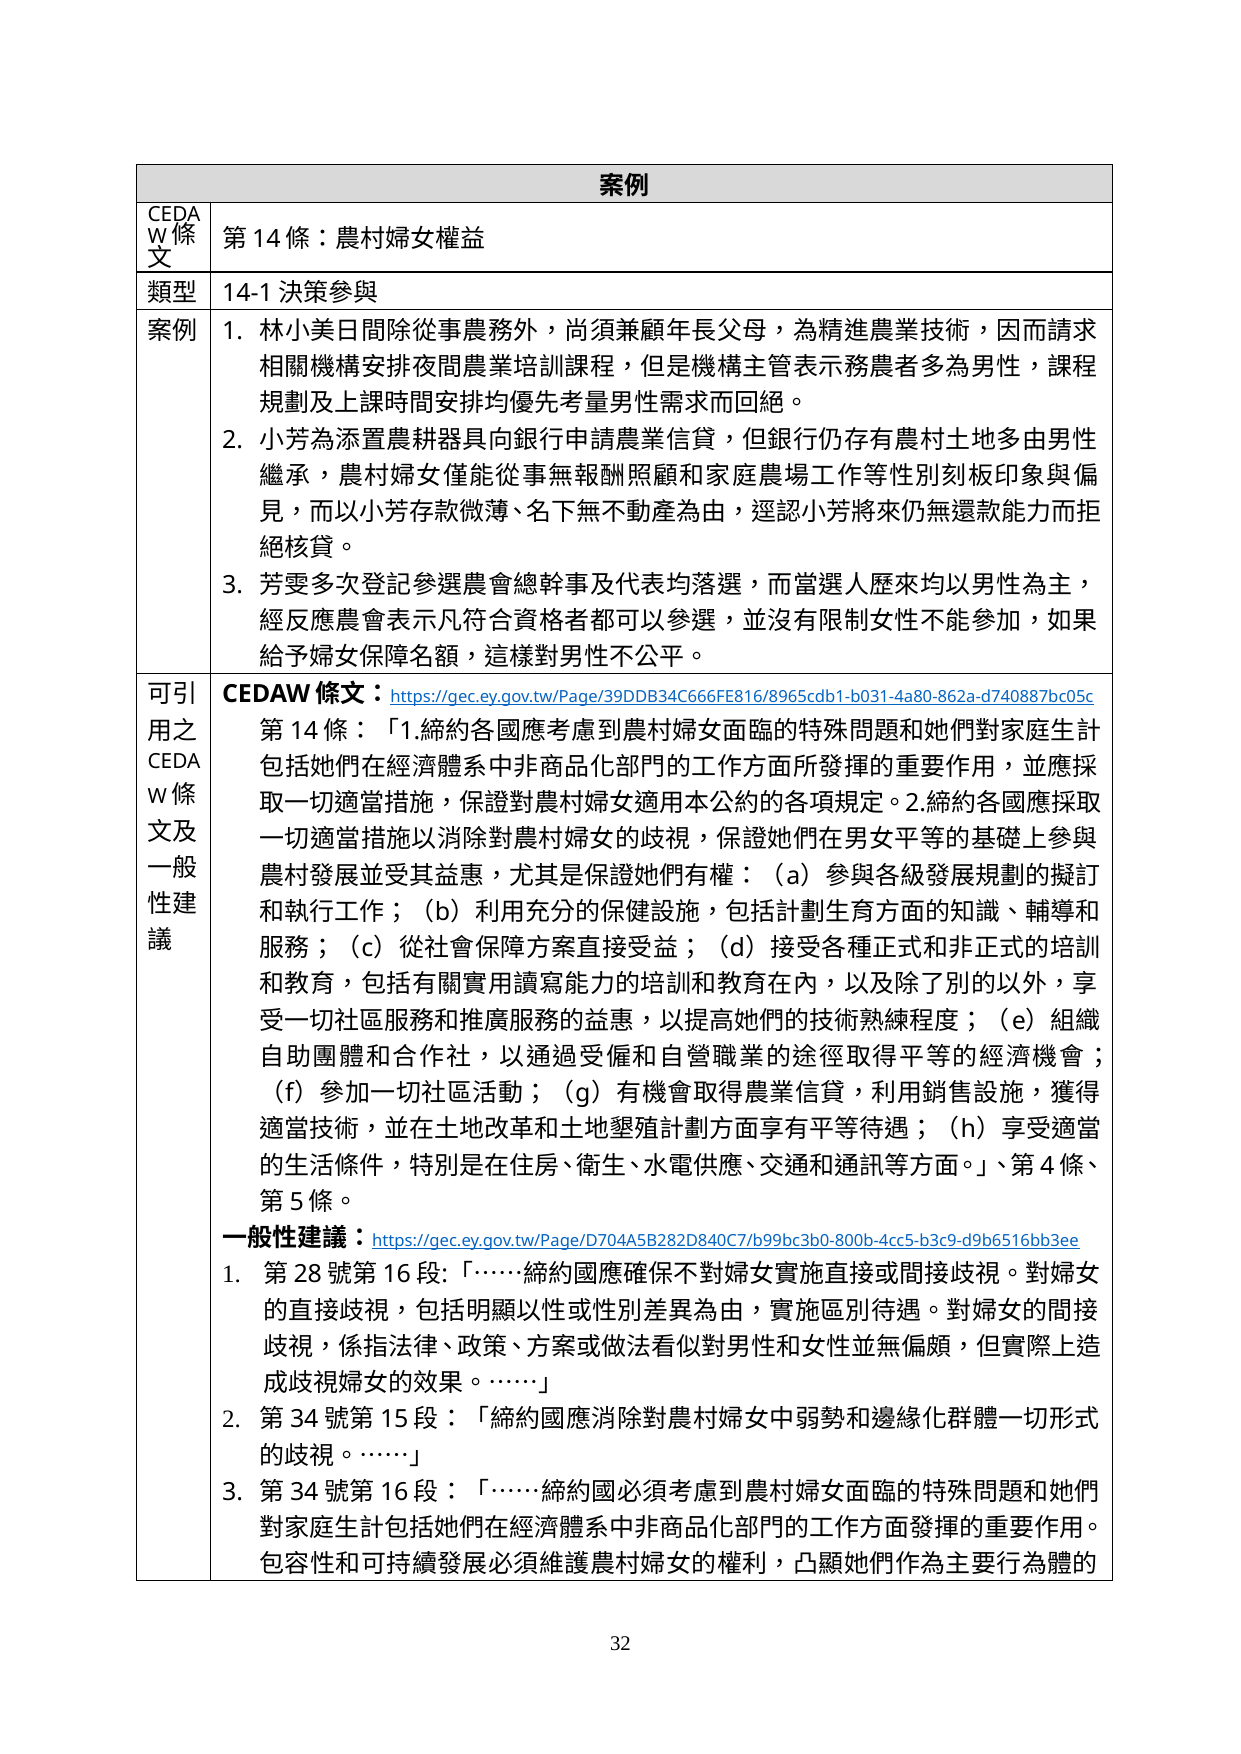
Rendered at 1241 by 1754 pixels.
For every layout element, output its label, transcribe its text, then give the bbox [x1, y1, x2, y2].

table_header 案例 [137, 165, 1112, 202]
table_cell 林小美日間除從事農務外，尚須兼顧年長父母，為精進農業技術，因而請求相關機構安排夜間農業培訓課程，但是機構主管表示務農者多為男性，課程規劃及上課時間安排均優先考量男性需求而回絕。 小芳為添置農耕器具向銀行申請農業信貸，但銀行仍存有農村土地多由男性繼承，農村婦女僅能從事無報酬照顧和家庭農場工作等性別刻板印象與偏見，而以小芳存款微薄、名下無不動產為由，逕認小芳將來仍無還款能力而拒絕核貸。 芳雯多次登記參選農會總幹事及代表均落選，而當選人歷來均以男性為主，經反應農會表示凡符合資格者都可以參選，並沒有限制女性不能參加，如果給予婦女保障名額，這樣對男性不公平。 [211, 310, 1112, 673]
table_cell 案例 [137, 310, 210, 673]
table_cell 類型 [137, 273, 210, 309]
table_cell 14-1決策參與 [211, 273, 1112, 309]
table_cell 第14條：農村婦女權益 [211, 203, 1112, 271]
table_cell 可引用之CEDAW條文及一般性建議 [137, 674, 210, 1580]
table_cell CEDAW條文 [137, 203, 210, 271]
table_cell CEDAW條文：https://gec.ey.gov.tw/Page/39DDB34C666FE816/8965cdb1-b031-4a80-862a-d740887bc05c 第14條：「1.締約各國應考慮到農村婦女面臨的特殊問題和她們對家庭生計包括她們在經濟體系中非商品化部門的工作方面所發揮的重要作用，並應採取一切適當措施，保證對農村婦女適用本公約的各項規定。2.締約各國應採取一切適當措施以消除對農村婦女的歧視，保證她們在男女平等的基礎上參與農村發展並受其益惠，尤其是保證她們有權：（a）參與各級發展規劃的擬訂和執行工作；（b）利用充分的保健設施，包括計劃生育方面的知識、輔導和服務；（c）從社會保障方案直接受益；（d）接受各種正式和非正式的培訓和教育，包括有關實用讀寫能力的培訓和教育在內，以及除了別的以外，享受一切社區服務和推廣服務的益惠，以提高她們的技術熟練程度；（e）組織自助團體和合作社，以通過受僱和自營職業的途徑取得平等的經濟機會；（f）參加一切社區活動；（g）有機會取得農業信貸，利用銷售設施，獲得適當技術，並在土地改革和土地墾殖計劃方面享有平等待遇；（h）享受適當的生活條件，特別是在住房、衛生、水電供應、交通和通訊等方面。」、第4條、第5條。 一般性建議：https://gec.ey.gov.tw/Page/D704A5B282D840C7/b99bc3b0-800b-4cc5-b3c9-d9b6516bb3ee 第28號第16段:「……締約國應確保不對婦女實施直接或間接歧視。對婦女的直接歧視，包括明顯以性或性別差異為由，實施區別待遇。對婦女的間接歧視，係指法律、政策、方案或做法看似對男性和女性並無偏頗，但實際上造成歧視婦女的效果。……」 第34號第15段：「締約國應消除對農村婦女中弱勢和邊緣化群體一切形式的歧視。……」 第34號第16段：「……締約國必須考慮到農村婦女面臨的特殊問題和她們對家庭生計包括她們在經濟體系中非商品化部門的工作方面發揮的重要作用。包容性和可持續發展必須維護農村婦女的權利，凸顯她們作為主要行為體的 [211, 674, 1112, 1580]
